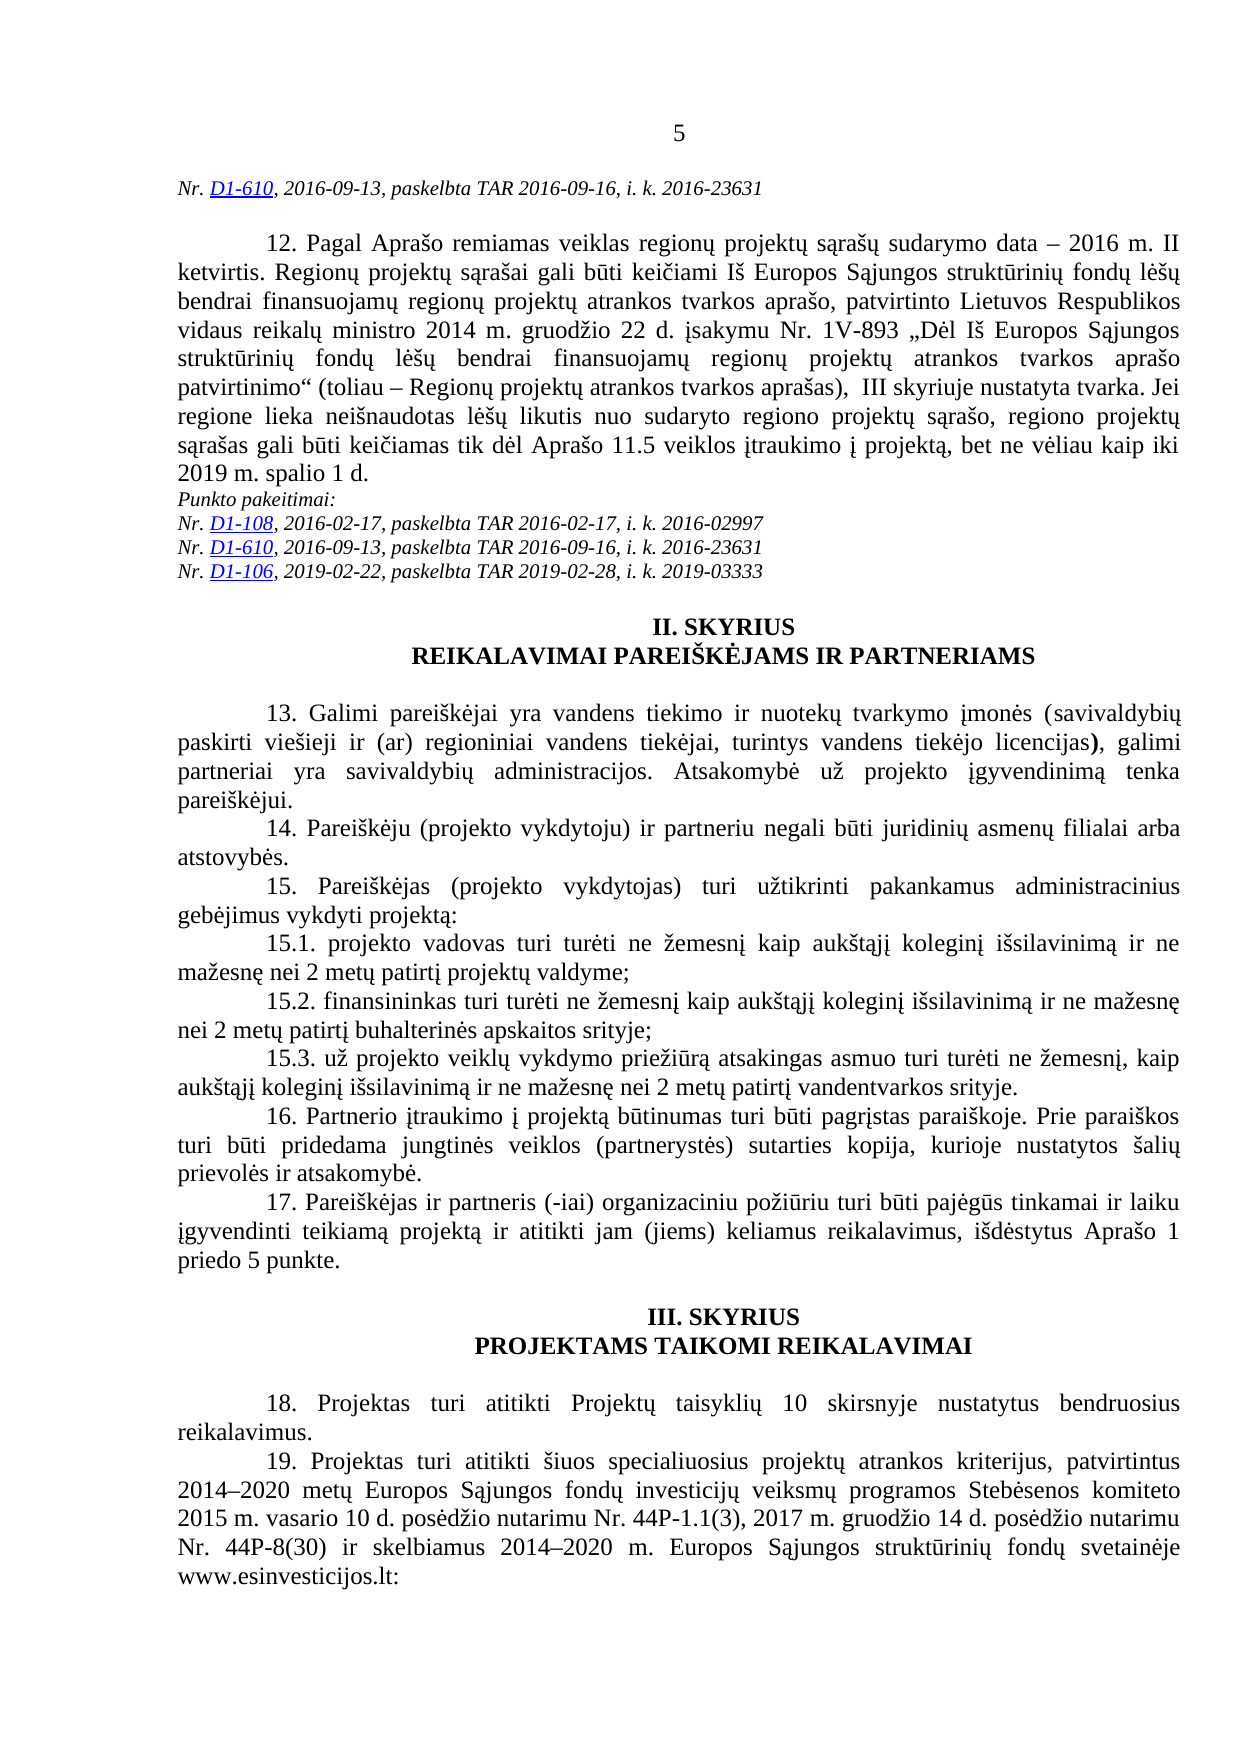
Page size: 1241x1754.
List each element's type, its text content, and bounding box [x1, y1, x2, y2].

text PROJEKTAMS TAIKOMI REIKALAVIMAI [177, 1331, 1181, 1360]
text 17. Pareiškėjas ir partneris (-iai) organizaciniu požiūriu turi būti pajėgūs tinkamai ir laiku įgyvendinti teikiamą projektą ir atitikti jam (jiems) keliamus reikalavimus, išdėstytus Aprašo 1 priedo 5 punkte. [177, 1187, 1181, 1273]
text 16. Partnerio įtraukimo į projektą būtinumas turi būti pagrįstas paraiškoje. Prie paraiškos turi būti pridedama jungtinės veiklos (partnerystės) sutarties kopija, kurioje nustatytos šalių prievolės ir atsakomybė. [177, 1101, 1181, 1187]
text 15.3. už projekto veiklų vykdymo priežiūrą atsakingas asmuo turi turėti ne žemesnį, kaip aukštąjį koleginį išsilavinimą ir ne mažesnę nei 2 metų patirtį vandentvarkos srityje. [177, 1043, 1181, 1101]
text Nr. D1-610, 2016-09-13, paskelbta TAR 2016-09-16, i. k. 2016-23631 [177, 535, 1181, 559]
text Nr. D1-108, 2016-02-17, paskelbta TAR 2016-02-17, i. k. 2016-02997 [177, 511, 1181, 535]
text 19. Projektas turi atitikti šiuos specialiuosius projektų atrankos kriterijus, patvirtintus 2014–2020 metų Europos Sąjungos fondų investicijų veiksmų programos Stebėsenos komiteto 2015 m. vasario 10 d. posėdžio nutarimu Nr. 44P-1.1(3), 2017 m. gruodžio 14 d. posėdžio nutarimu Nr. 44P-8(30) ir skelbiamus 2014–2020 m. Europos Sąjungos struktūrinių fondų svetainėje www.esinvesticijos.lt: [177, 1446, 1181, 1590]
text 12. Pagal Aprašo remiamas veiklas regionų projektų sąrašų sudarymo data – 2016 m. II ketvirtis. Regionų projektų sąrašai gali būti keičiami Iš Europos Sąjungos struktūrinių fondų lėšų bendrai finansuojamų regionų projektų atrankos tvarkos aprašo, patvirtinto Lietuvos Respublikos vidaus reikalų ministro 2014 m. gruodžio 22 d. įsakymu Nr. 1V-893 „Dėl Iš Europos Sąjungos struktūrinių fondų lėšų bendrai finansuojamų regionų projektų atrankos tvarkos aprašo patvirtinimo“ (toliau – Regionų projektų atrankos tvarkos aprašas), III skyriuje nustatyta tvarka. Jei regione lieka neišnaudotas lėšų likutis nuo sudaryto regiono projektų sąrašo, regiono projektų sąrašas gali būti keičiamas tik dėl Aprašo 11.5 veiklos įtraukimo į projektą, bet ne vėliau kaip iki 2019 m. spalio 1 d. [177, 228, 1181, 487]
text 15.2. finansininkas turi turėti ne žemesnį kaip aukštąjį koleginį išsilavinimą ir ne mažesnę nei 2 metų patirtį buhalterinės apskaitos srityje; [177, 986, 1181, 1043]
text III. SKYRIUS [177, 1302, 1181, 1331]
text 18. Projektas turi atitikti Projektų taisyklių 10 skirsnyje nustatytus bendruosius reikalavimus. [177, 1388, 1181, 1446]
text REIKALAVIMAI PAREIŠKĖJAMS IR PARTNERIAMS [177, 641, 1181, 670]
text Nr. D1-610, 2016-09-13, paskelbta TAR 2016-09-16, i. k. 2016-23631 [177, 176, 1181, 200]
text Punkto pakeitimai: [177, 487, 1181, 511]
text 15.1. projekto vadovas turi turėti ne žemesnį kaip aukštąjį koleginį išsilavinimą ir ne mažesnę nei 2 metų patirtį projektų valdyme; [177, 928, 1181, 986]
text 13. Galimi pareiškėjai yra vandens tiekimo ir nuotekų tvarkymo įmonės (savivaldybių paskirti viešieji ir (ar) regioniniai vandens tiekėjai, turintys vandens tiekėjo licencijas), galimi partneriai yra savivaldybių administracijos. Atsakomybė už projekto įgyvendinimą tenka pareiškėjui. [177, 698, 1181, 813]
text Nr. D1-106, 2019-02-22, paskelbta TAR 2019-02-28, i. k. 2019-03333 [177, 559, 1181, 583]
text 14. Pareiškėju (projekto vykdytoju) ir partneriu negali būti juridinių asmenų filialai arba atstovybės. [177, 813, 1181, 871]
text 15. Pareiškėjas (projekto vykdytojas) turi užtikrinti pakankamus administracinius gebėjimus vykdyti projektą: [177, 871, 1181, 928]
text II. SKYRIUS [177, 612, 1181, 641]
